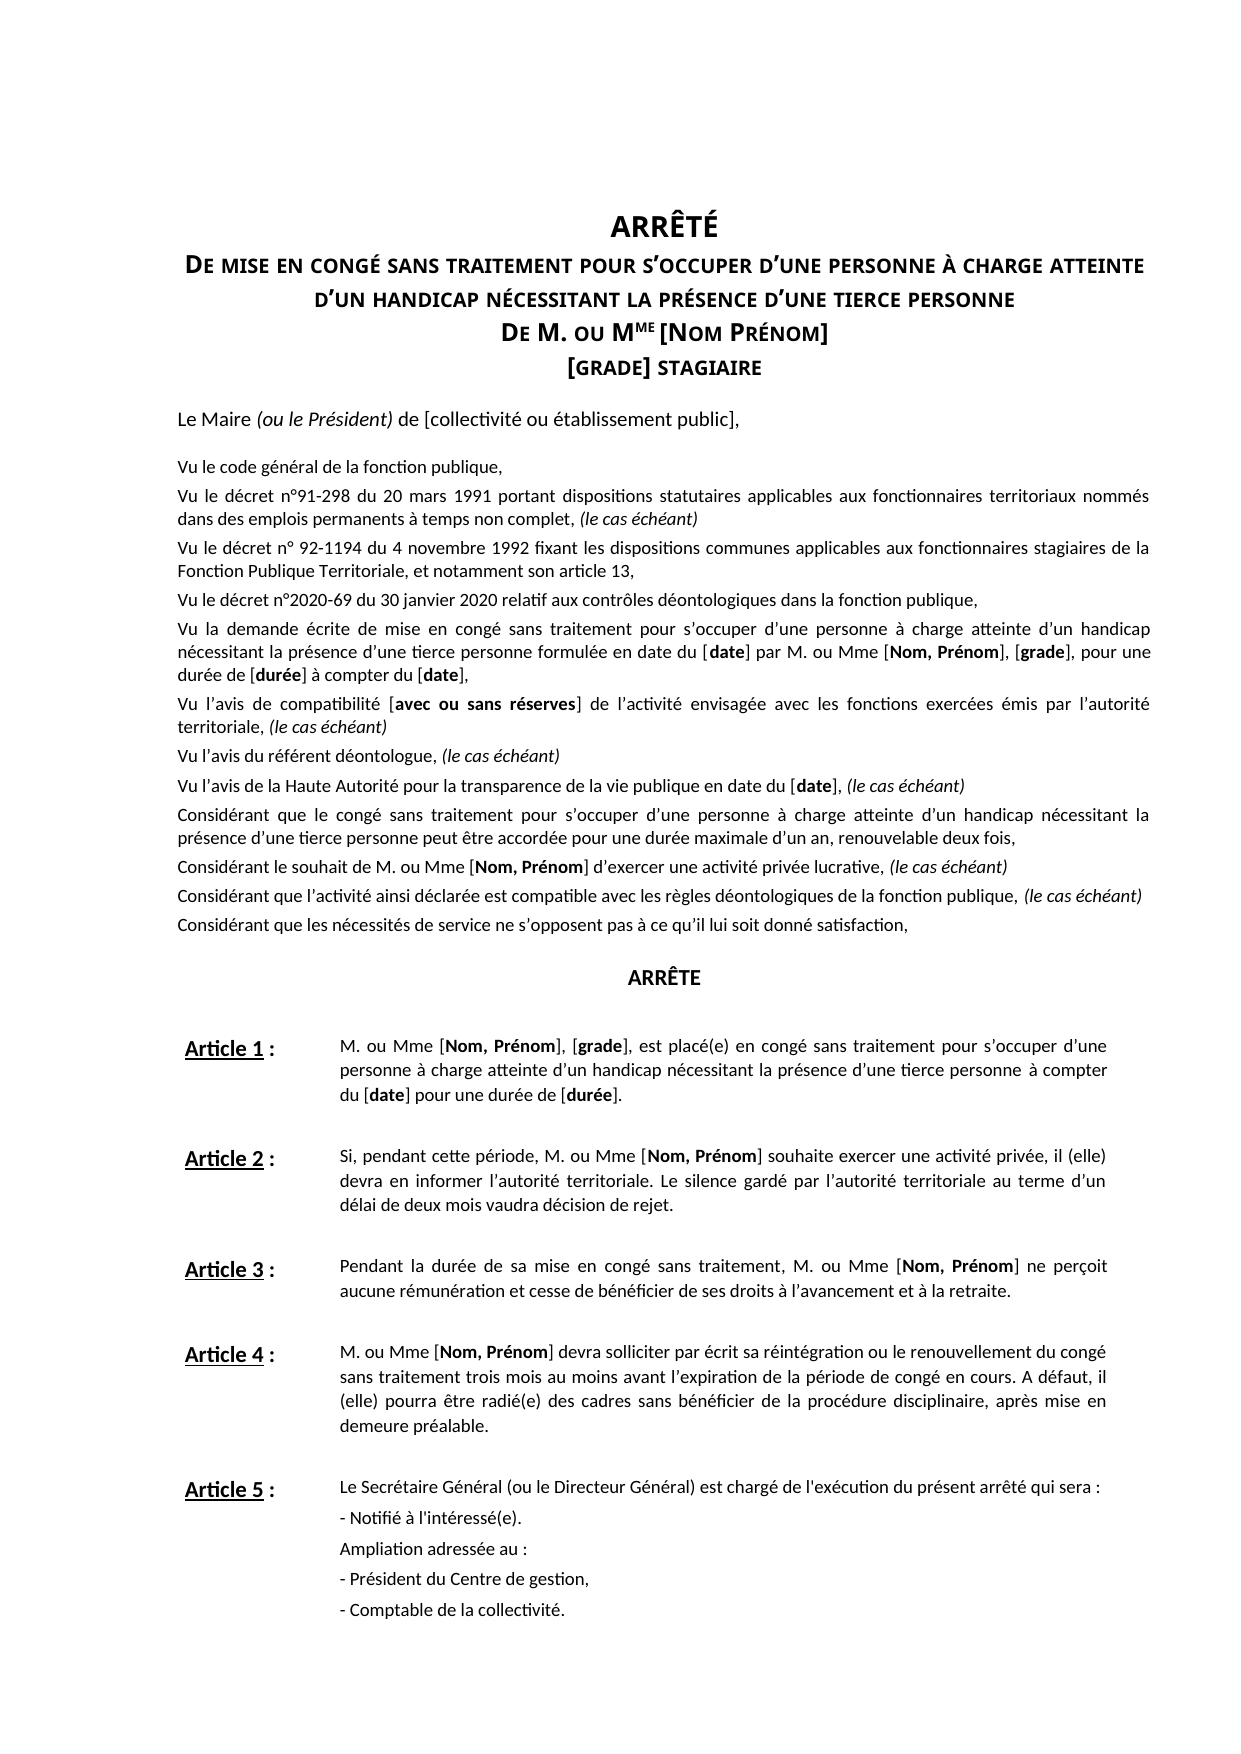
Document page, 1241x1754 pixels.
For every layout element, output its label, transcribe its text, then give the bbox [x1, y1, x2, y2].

text Vu la demande écrite de mise en congé sans traitement pour s’occuper d’une personne à charge atteinte d’un handicap nécessitant la présence d’une tierce personne formulée en date du [date] par M. ou Mme [Nom, Prénom], [grade], pour une durée de [durée] à compter du [date], [177, 617, 1152, 686]
text De M. ou Mme [Nom Prénom] [177, 314, 1152, 349]
text Vu le code général de la fonction publique, [177, 455, 1152, 478]
text Considérant que le congé sans traitement pour s’occuper d’une personne à charge atteinte d’un handicap nécessitant la présence d’une tierce personne peut être accordée pour une durée maximale d’un an, renouvelable deux fois, [177, 803, 1152, 849]
text ARRÊTE [177, 963, 1152, 991]
text Vu le décret n°2020-69 du 30 janvier 2020 relatif aux contrôles déontologiques dans la fonction publique, [177, 588, 1152, 611]
text Vu le décret n°91-298 du 20 mars 1991 portant dispositions statutaires applicables aux fonctionnaires territoriaux nommés dans des emplois permanents à temps non complet, (le cas échéant) [177, 484, 1152, 530]
table_cell Article 2 : [177, 1144, 332, 1255]
text [grade] stagiaire [177, 349, 1152, 383]
text Vu l’avis du référent déontologue, (le cas échéant) [177, 744, 1152, 767]
table_cell Si, pendant cette période, M. ou Mme [Nom, Prénom] souhaite exercer une activité privée, il (elle) devra en informer l’autorité territoriale. Le silence gardé par l’autorité territoriale au terme d’un délai de deux mois vaudra décision de rejet. [332, 1144, 1122, 1255]
text Vu l’avis de la Haute Autorité pour la transparence de la vie publique en date du [date], (le cas échéant) [177, 774, 1152, 797]
text Vu le décret n° 92-1194 du 4 novembre 1992 fixant les dispositions communes applicables aux fonctionnaires stagiaires de la Fonction Publique Territoriale, et notamment son article 13, [177, 536, 1152, 582]
text Considérant le souhait de M. ou Mme [Nom, Prénom] d’exercer une activité privée lucrative, (le cas échéant) [177, 855, 1152, 878]
table_cell Le Secrétaire Général (ou le Directeur Général) est chargé de l'exécution du présent arrêté qui sera : - Notifié à l'intéressé(e). Ampliation adressée au : - Président du Centre de gestion, - Comptable de la collectivité. [332, 1475, 1122, 1659]
table_header Article 1 : [177, 1034, 332, 1144]
text Le Maire (ou le Président) de [collectivité ou établissement public], [177, 407, 1152, 432]
text ARRÊTÉ [177, 207, 1152, 246]
text Considérant que les nécessités de service ne s’opposent pas à ce qu’il lui soit donné satisfaction, [177, 913, 1152, 936]
text Considérant que l’activité ainsi déclarée est compatible avec les règles déontologiques de la fonction publique, (le cas échéant) [177, 884, 1152, 907]
table_cell M. ou Mme [Nom, Prénom] devra solliciter par écrit sa réintégration ou le renouvellement du congé sans traitement trois mois au moins avant l’expiration de la période de congé en cours. A défaut, il (elle) pourra être radié(e) des cadres sans bénéficier de la procédure disciplinaire, après mise en demeure préalable. [332, 1341, 1122, 1475]
table_cell Article 3 : [177, 1255, 332, 1341]
table_cell Pendant la durée de sa mise en congé sans traitement, M. ou Mme [Nom, Prénom] ne perçoit aucune rémunération et cesse de bénéficier de ses droits à l’avancement et à la retraite. [332, 1255, 1122, 1341]
text Vu l’avis de compatibilité [avec ou sans réserves] de l’activité envisagée avec les fonctions exercées émis par l’autorité territoriale, (le cas échéant) [177, 692, 1152, 738]
text De mise en congé sans traitement pour s’occuper d’une personne à charge atteinte d’un handicap nécessitant la présence d’une tierce personne [177, 246, 1152, 314]
table_cell Article 4 : [177, 1341, 332, 1475]
table_cell Article 5 : [177, 1475, 332, 1659]
table_header M. ou Mme [Nom, Prénom], [grade], est placé(e) en congé sans traitement pour s’occuper d’une personne à charge atteinte d’un handicap nécessitant la présence d’une tierce personne à compter du [date] pour une durée de [durée]. [332, 1034, 1122, 1144]
